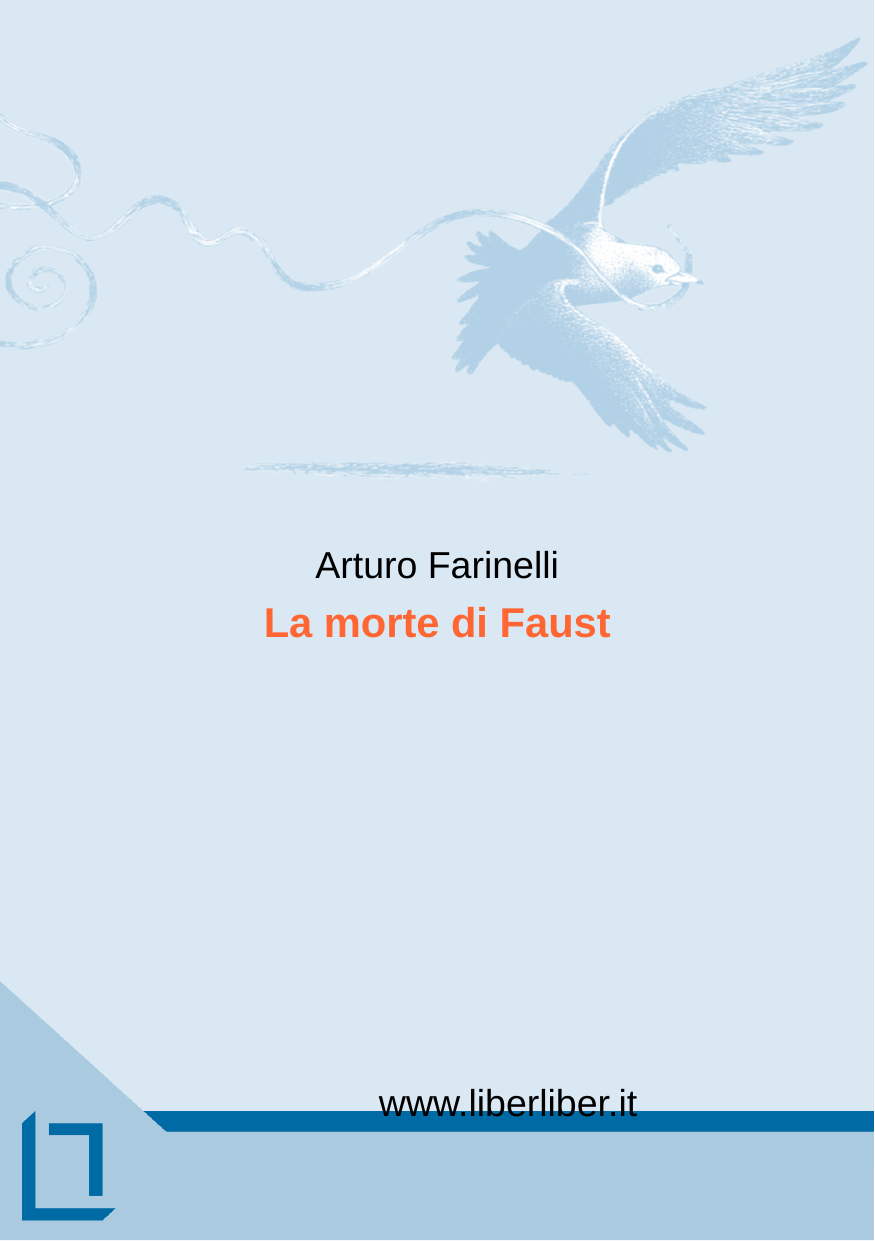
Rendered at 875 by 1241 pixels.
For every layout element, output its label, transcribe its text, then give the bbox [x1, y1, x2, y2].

text www.liberliber.it [331, 1081, 685, 1124]
text Arturo Farinelli [94, 543, 779, 586]
picture [0, 0, 874, 1241]
text La morte di Faust [94, 598, 779, 646]
